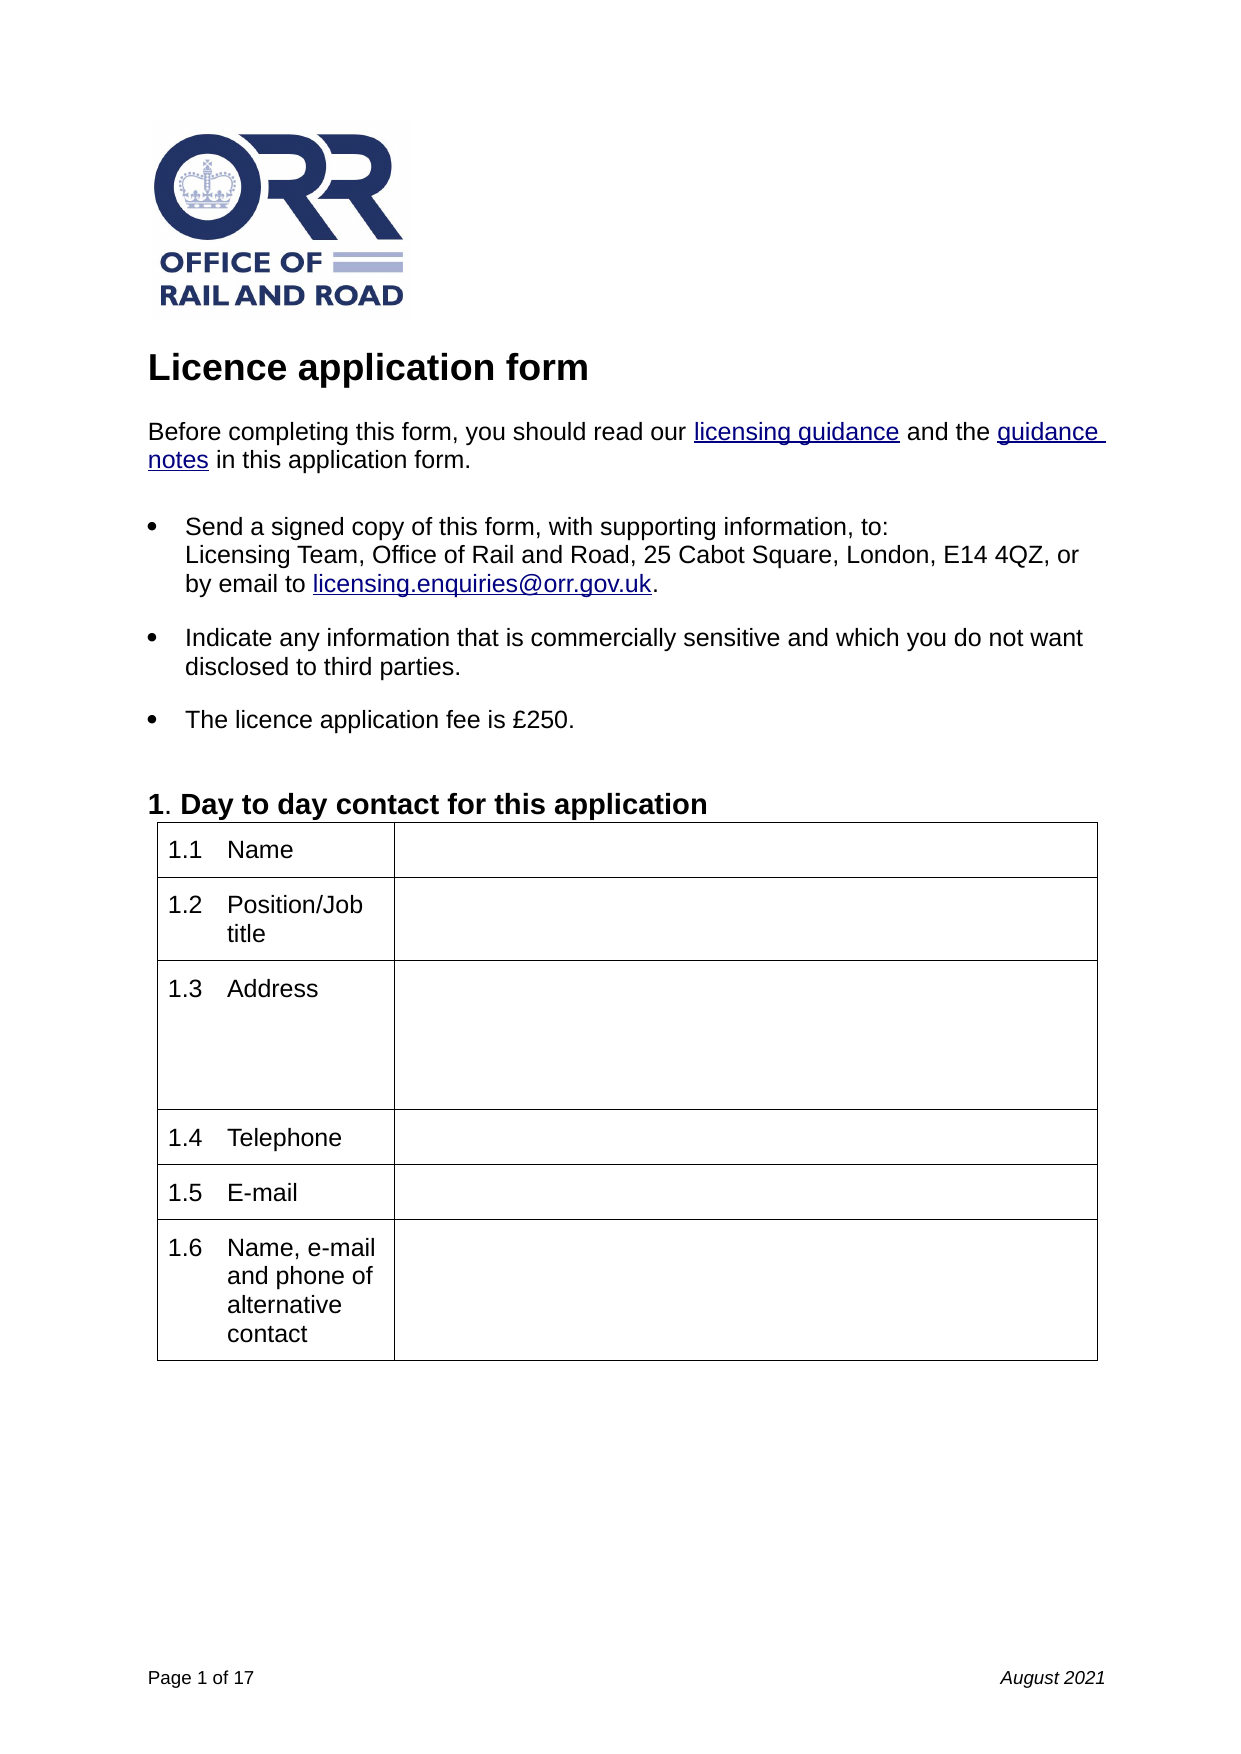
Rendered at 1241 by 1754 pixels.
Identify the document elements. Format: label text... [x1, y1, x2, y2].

table_cell [395, 878, 1097, 960]
text 1. Day to day contact for this application [148, 784, 1122, 822]
table_cell 1.5 E-mail [158, 1165, 394, 1219]
text Licence application form [148, 345, 1122, 388]
list Send a signed copy of this form, with supporting information, to: Licensing Team, Office of Rail and Road, 25 Cabot Square, London, E14 4QZ, or by email to licensing.enquiries@orr.gov.uk. [148, 512, 1122, 598]
table_cell [395, 1220, 1097, 1360]
table_cell 1.4 Telephone [158, 1110, 394, 1164]
list Indicate any information that is commercially sensitive and which you do not want disclosed to third parties. [148, 623, 1122, 681]
table_cell [395, 1110, 1097, 1164]
table_cell 1.2 Position/Job title [158, 878, 394, 960]
table_cell 1.3 Address [158, 961, 394, 1109]
table_cell 1.6 Name, e-mail and phone of alternative contact [158, 1220, 394, 1360]
table_header [395, 823, 1097, 877]
table_cell [395, 961, 1097, 1109]
text Before completing this form, you should read our licensing guidance and the guidance notes in this application form. [148, 417, 1122, 474]
table_cell [395, 1165, 1097, 1219]
table_header 1.1 Name [158, 823, 394, 877]
list The licence application fee is £250. [148, 706, 1122, 734]
